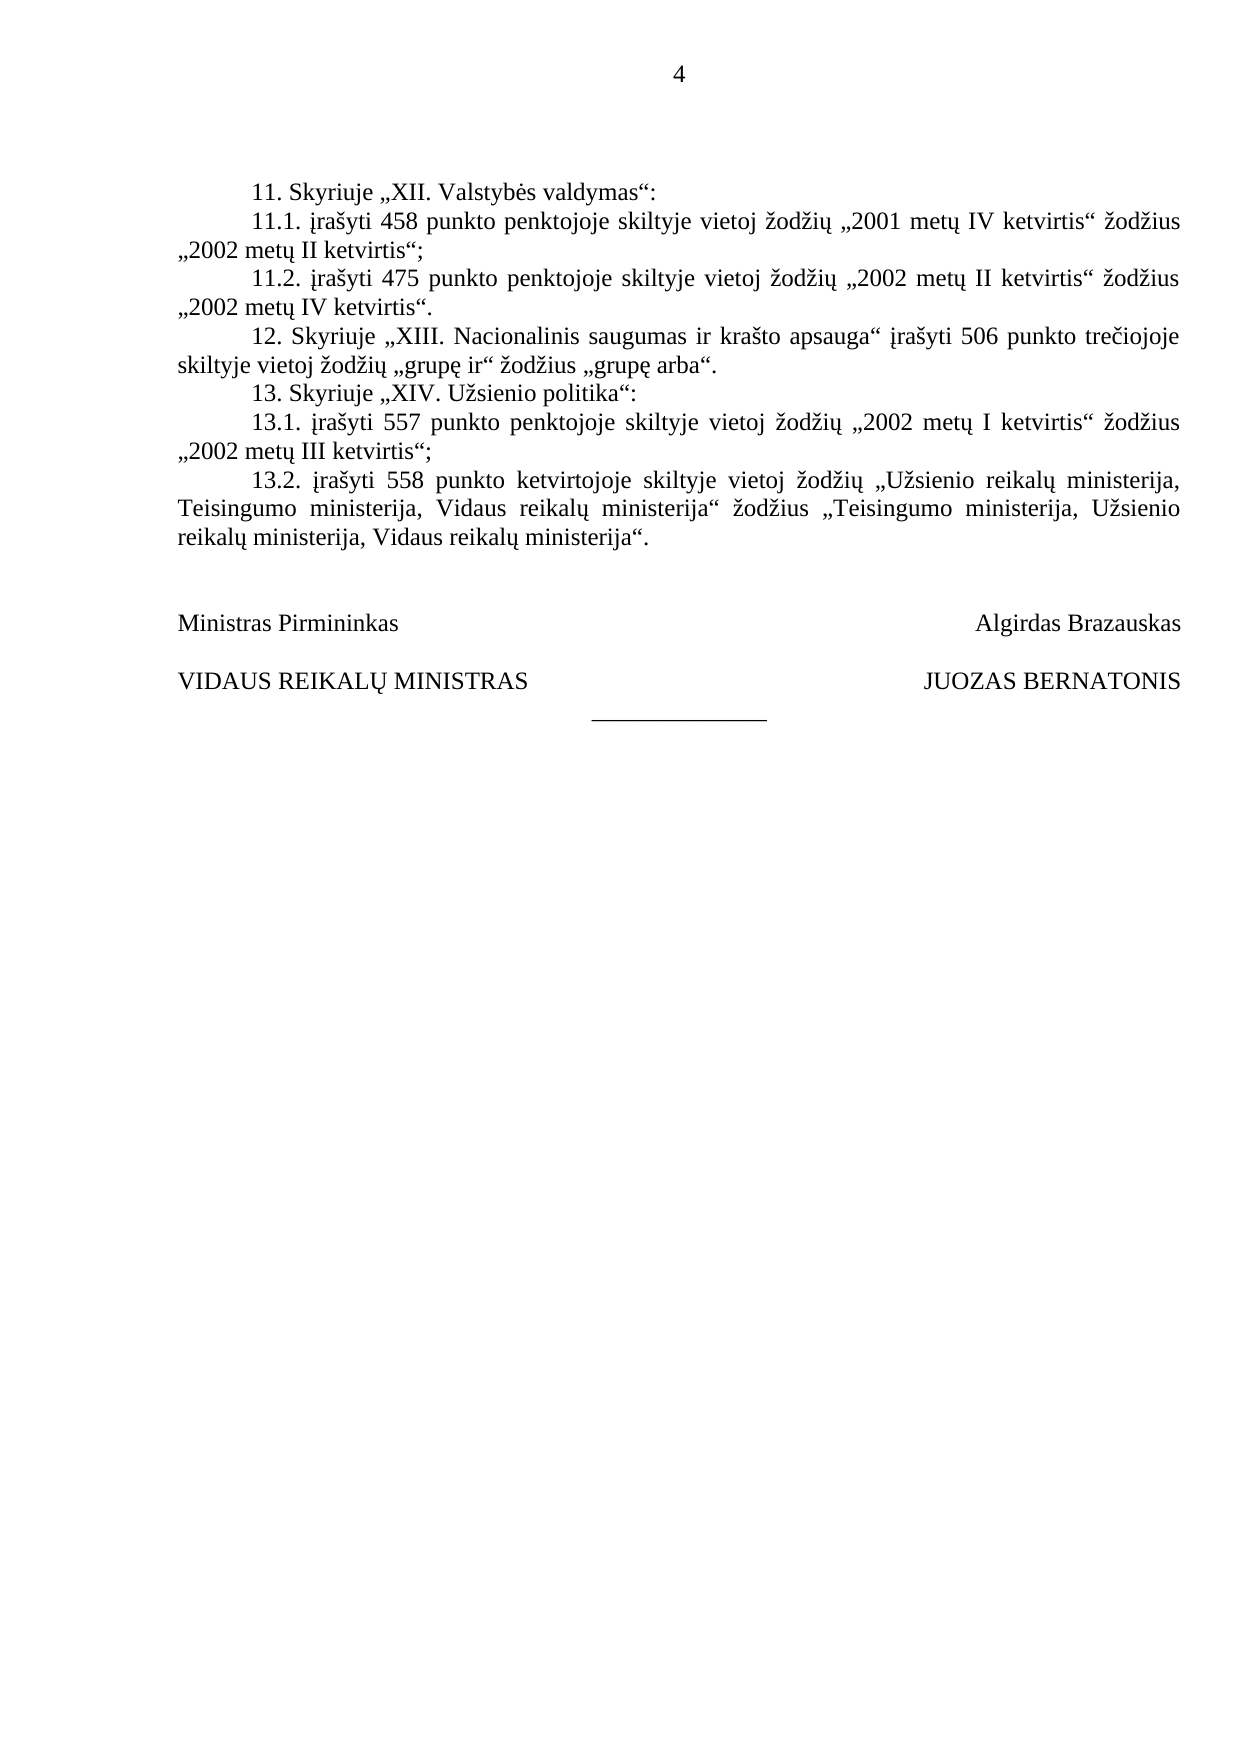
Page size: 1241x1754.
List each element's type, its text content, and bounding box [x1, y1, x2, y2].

text Ministras Pirmininkas Algirdas Brazauskas [177, 608, 1181, 637]
text 12. Skyriuje „XIII. Nacionalinis saugumas ir krašto apsauga“ įrašyti 506 punkto trečiojoje skiltyje vietoj žodžių „grupę ir“ žodžius „grupę arba“. [177, 321, 1181, 378]
text 13.2. įrašyti 558 punkto ketvirtojoje skiltyje vietoj žodžių „Užsienio reikalų ministerija, Teisingumo ministerija, Vidaus reikalų ministerija“ žodžius „Teisingumo ministerija, Užsienio reikalų ministerija, Vidaus reikalų ministerija“. [177, 465, 1181, 551]
text 13.1. įrašyti 557 punkto penktojoje skiltyje vietoj žodžių „2002 metų I ketvirtis“ žodžius „2002 metų III ketvirtis“; [177, 407, 1181, 465]
text VIDAUS REIKALŲ MINISTRAS JUOZAS BERNATONIS [177, 666, 1181, 695]
text 11.1. įrašyti 458 punkto penktojoje skiltyje vietoj žodžių „2001 metų IV ketvirtis“ žodžius „2002 metų II ketvirtis“; [177, 206, 1181, 263]
text 11.2. įrašyti 475 punkto penktojoje skiltyje vietoj žodžių „2002 metų II ketvirtis“ žodžius „2002 metų IV ketvirtis“. [177, 263, 1181, 321]
text 11. Skyriuje „XII. Valstybės valdymas“: [177, 177, 1181, 206]
text ______________ [177, 695, 1181, 723]
text 13. Skyriuje „XIV. Užsienio politika“: [177, 378, 1181, 407]
